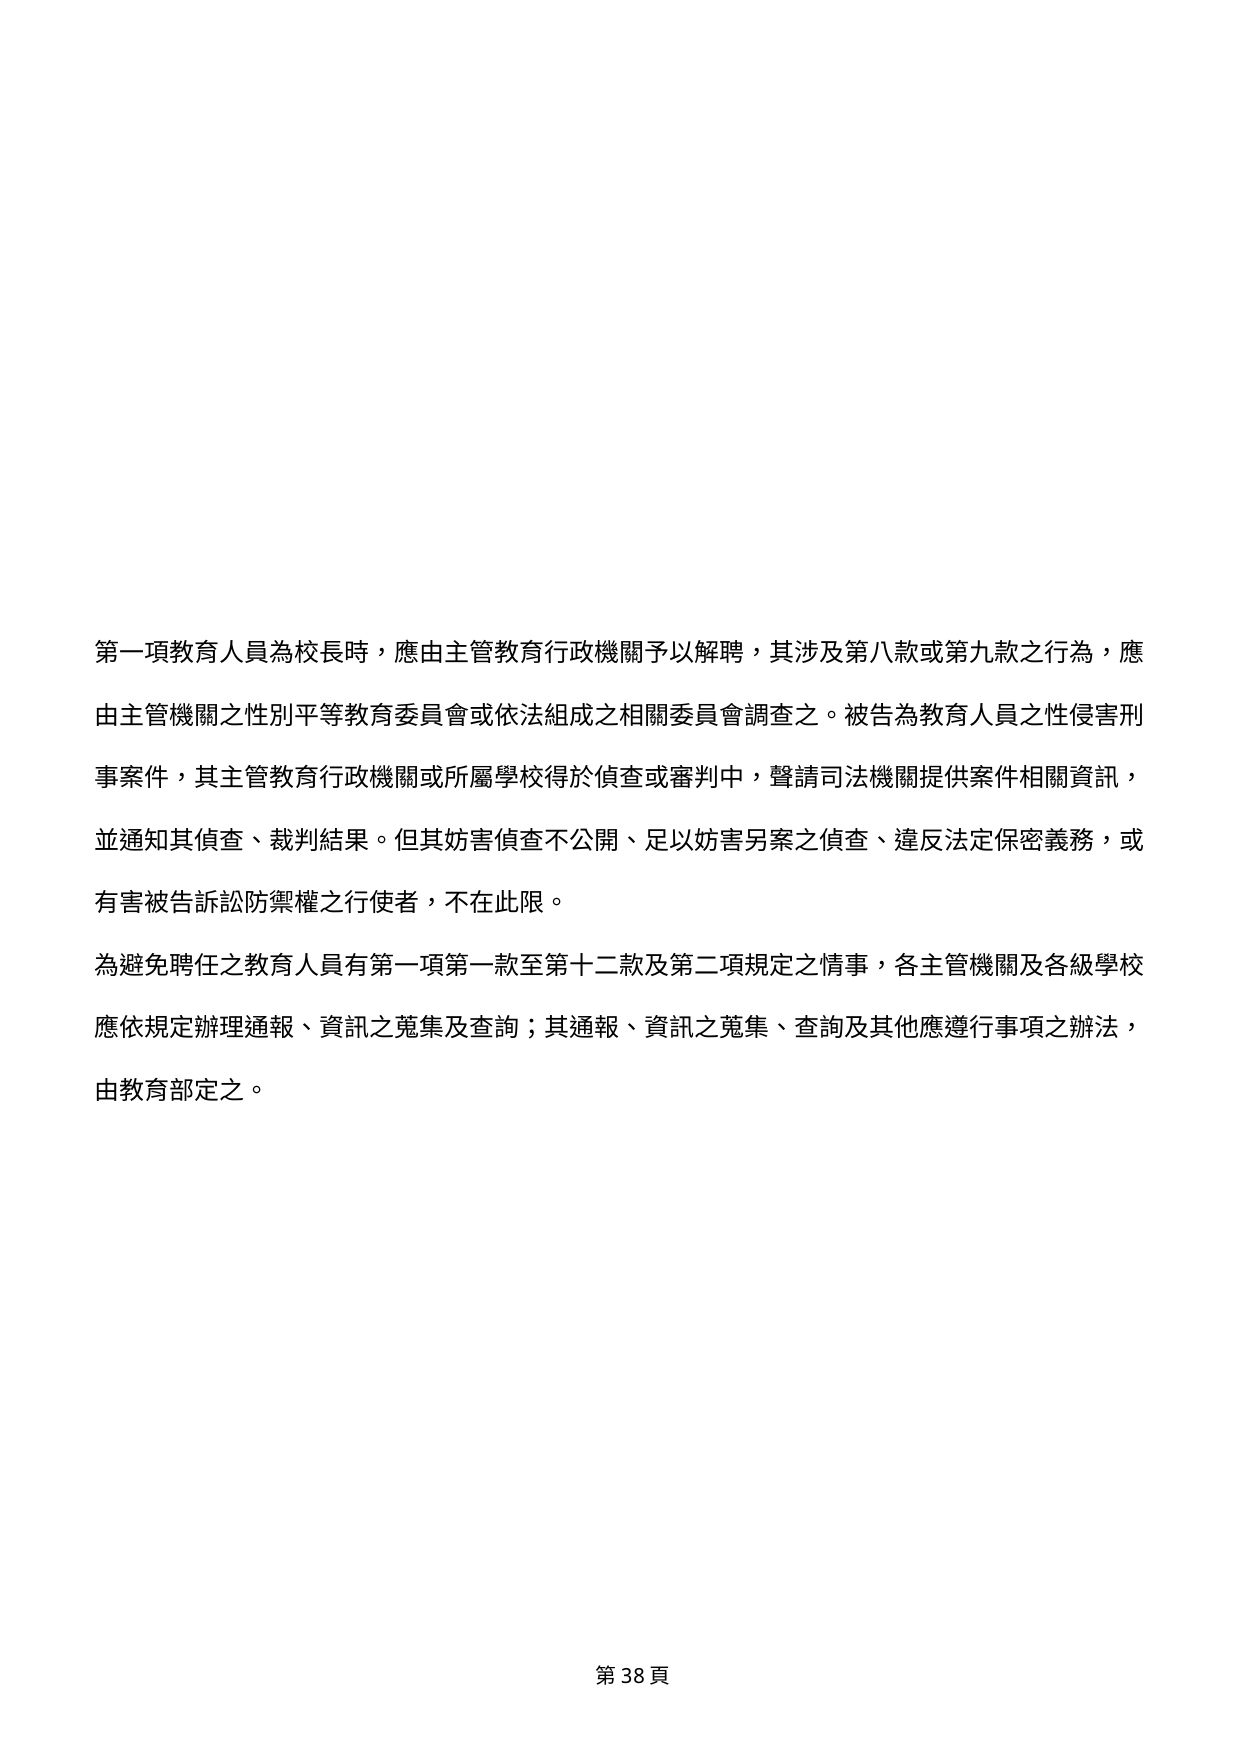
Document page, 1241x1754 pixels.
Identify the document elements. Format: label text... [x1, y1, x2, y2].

text 第一項教育人員為校長時，應由主管教育行政機關予以解聘，其涉及第八款或第九款之行為，應由主管機關之性別平等教育委員會或依法組成之相關委員會調查之。被告為教育人員之性侵害刑事案件，其主管教育行政機關或所屬學校得於偵查或審判中，聲請司法機關提供案件相關資訊，並通知其偵查、裁判結果。但其妨害偵查不公開、足以妨害另案之偵查、違反法定保密義務，或有害被告訴訟防禦權之行使者，不在此限。 [94, 609, 1146, 922]
text 為避免聘任之教育人員有第一項第一款至第十二款及第二項規定之情事，各主管機關及各級學校應依規定辦理通報、資訊之蒐集及查詢；其通報、資訊之蒐集、查詢及其他應遵行事項之辦法，由教育部定之。 [94, 922, 1146, 1109]
